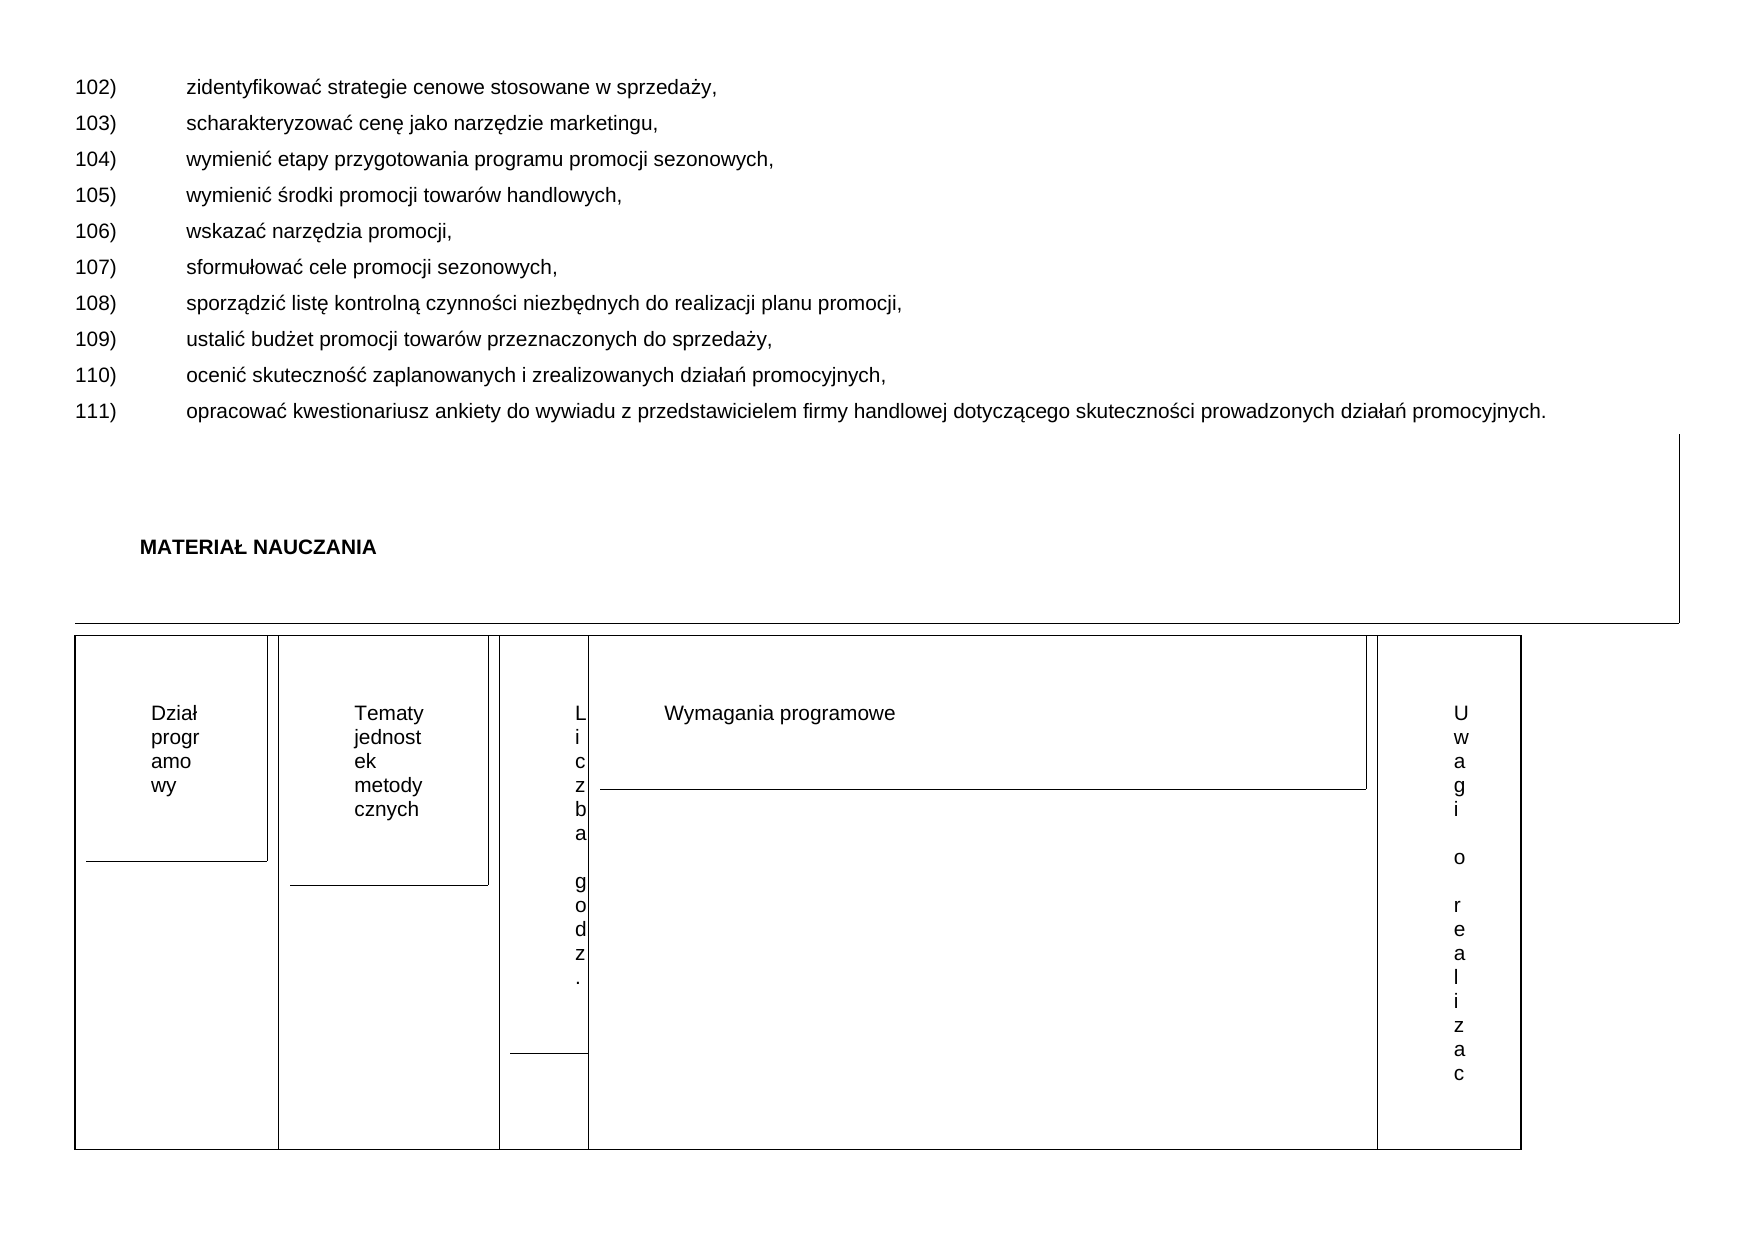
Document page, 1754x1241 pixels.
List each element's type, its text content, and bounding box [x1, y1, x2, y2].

list wskazać narzędzia promocji, [75, 219, 1679, 243]
list scharakteryzować cenę jako narzędzie marketingu, [75, 111, 1679, 135]
table_header Dział programowy [76, 636, 278, 1149]
table_header Uwagi o realizac [1378, 636, 1520, 1149]
list sporządzić listę kontrolną czynności niezbędnych do realizacji planu promocji, [75, 291, 1679, 314]
list zidentyfikować strategie cenowe stosowane w sprzedaży, [75, 75, 1679, 99]
text MATERIAŁ NAUCZANIA [75, 470, 1679, 623]
list wymienić etapy przygotowania programu promocji sezonowych, [75, 147, 1679, 171]
list ocenić skuteczność zaplanowanych i zrealizowanych działań promocyjnych, [75, 362, 1679, 386]
table_header Liczba godz. [500, 636, 588, 1149]
list sformułować cele promocji sezonowych, [75, 255, 1679, 279]
table_header Tematy jednostek metodycznych [279, 636, 499, 1149]
list ustalić budżet promocji towarów przeznaczonych do sprzedaży, [75, 327, 1679, 351]
list opracować kwestionariusz ankiety do wywiadu z przedstawicielem firmy handlowej dotyczącego skuteczności prowadzonych działań promocyjnych. [75, 398, 1679, 422]
list wymienić środki promocji towarów handlowych, [75, 183, 1679, 207]
table_header Wymagania programowe [589, 636, 1377, 1149]
